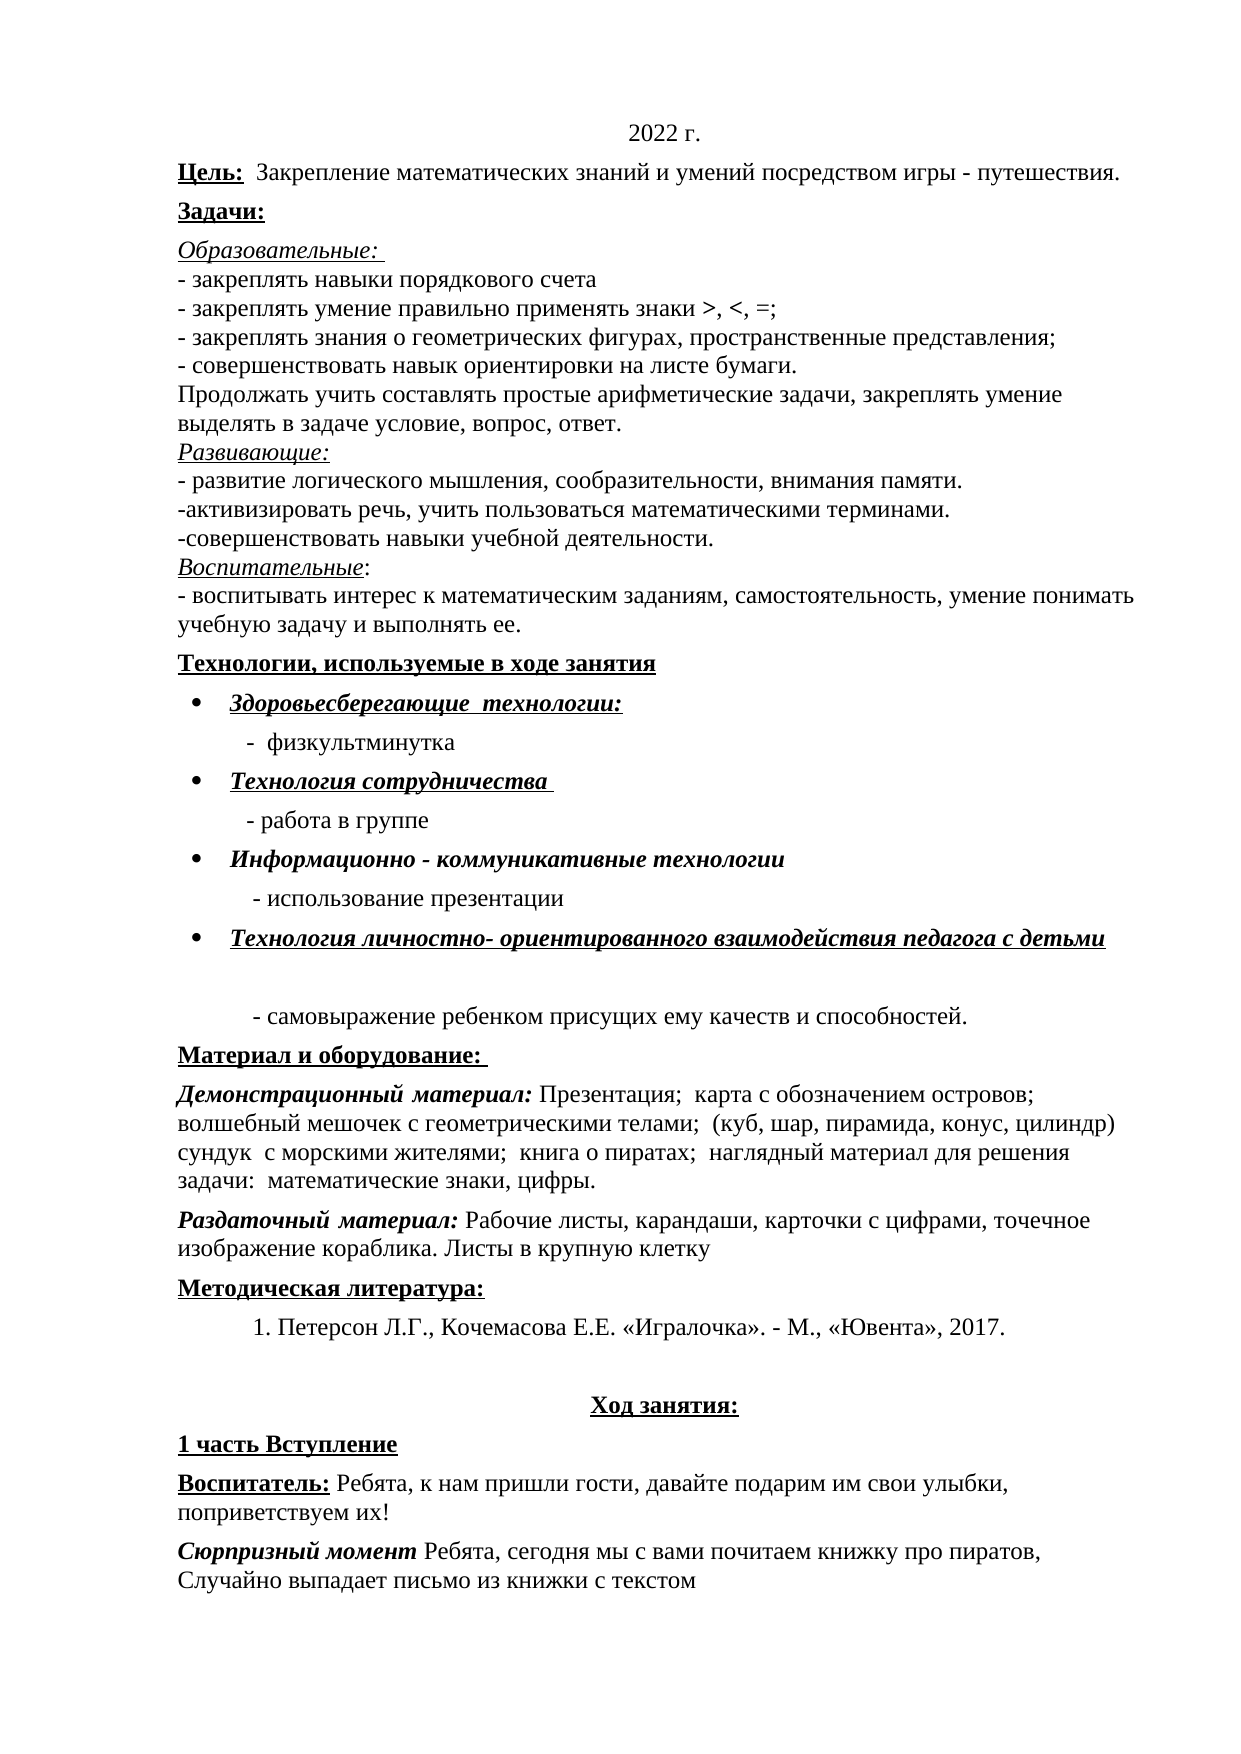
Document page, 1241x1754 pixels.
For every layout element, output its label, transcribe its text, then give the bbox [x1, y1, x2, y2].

text Задачи: [177, 196, 1152, 225]
text -активизировать речь, учить пользоваться математическими терминами. [177, 494, 1152, 523]
text Продолжать учить составлять простые арифметические задачи, закреплять умение выделять в задаче условие, вопрос, ответ. Развивающие: - развитие логического мышления, сообразительности, внимания памяти. [177, 379, 1152, 494]
text Материал и оборудование: [177, 1040, 1152, 1069]
text Технологии, используемые в ходе занятия [177, 648, 1152, 677]
list Здоровьесберегающие технологии: [192, 688, 1152, 716]
text 2022 г. [177, 118, 1152, 147]
text -совершенствовать навыки учебной деятельности. Воспитательные: - воспитывать интерес к математическим заданиям, самостоятельность, умение понимать учебную задачу и выполнять ее. [177, 523, 1152, 638]
list 1. Петерсон Л.Г., Кочемасова Е.Е. «Игралочка». - М., «Ювента», 2017. [252, 1312, 1152, 1341]
text Ход занятия: [177, 1390, 1152, 1419]
text - работа в группе [215, 805, 1152, 834]
text Сюрпризный момент Ребята, сегодня мы с вами почитаем книжку про пиратов, Случайно выпадает письмо из книжки с текстом [177, 1536, 1152, 1594]
text Образовательные: - закреплять навыки порядкового счета - закреплять умение правильно применять знаки >, <, =; - закреплять знания о геометрических фигурах, пространственные представления; - совершенствовать навык ориентировки на листе бумаги. [177, 236, 1152, 379]
text Цель: Закрепление математических знаний и умений посредством игры - путешествия. [177, 157, 1152, 186]
text Раздаточный материал: Рабочие листы, карандаши, карточки с цифрами, точечное изображение кораблика. Листы в крупную клетку [177, 1205, 1152, 1262]
text Демонстрационный материал: Презентация; карта с обозначением островов; волшебный мешочек с геометрическими телами; (куб, шар, пирамида, конус, цилиндр) сундук с морскими жителями; книга о пиратах; наглядный материал для решения задачи: математические знаки, цифры. [177, 1079, 1152, 1194]
list - самовыражение ребенком присущих ему качеств и способностей. [252, 1001, 1152, 1030]
list Технология сотрудничества [192, 766, 1152, 795]
text 1 часть Вступление [177, 1429, 1152, 1458]
text Воспитатель: Ребята, к нам пришли гости, давайте подарим им свои улыбки, поприветствуем их! [177, 1468, 1152, 1526]
text - использование презентации [252, 883, 1152, 912]
list Технология личностно- ориентированного взаимодействия педагога с детьми [192, 923, 1152, 951]
text - физкультминутка [215, 727, 1152, 756]
text Методическая литература: [177, 1273, 1152, 1301]
list Информационно - коммуникативные технологии [192, 844, 1152, 873]
